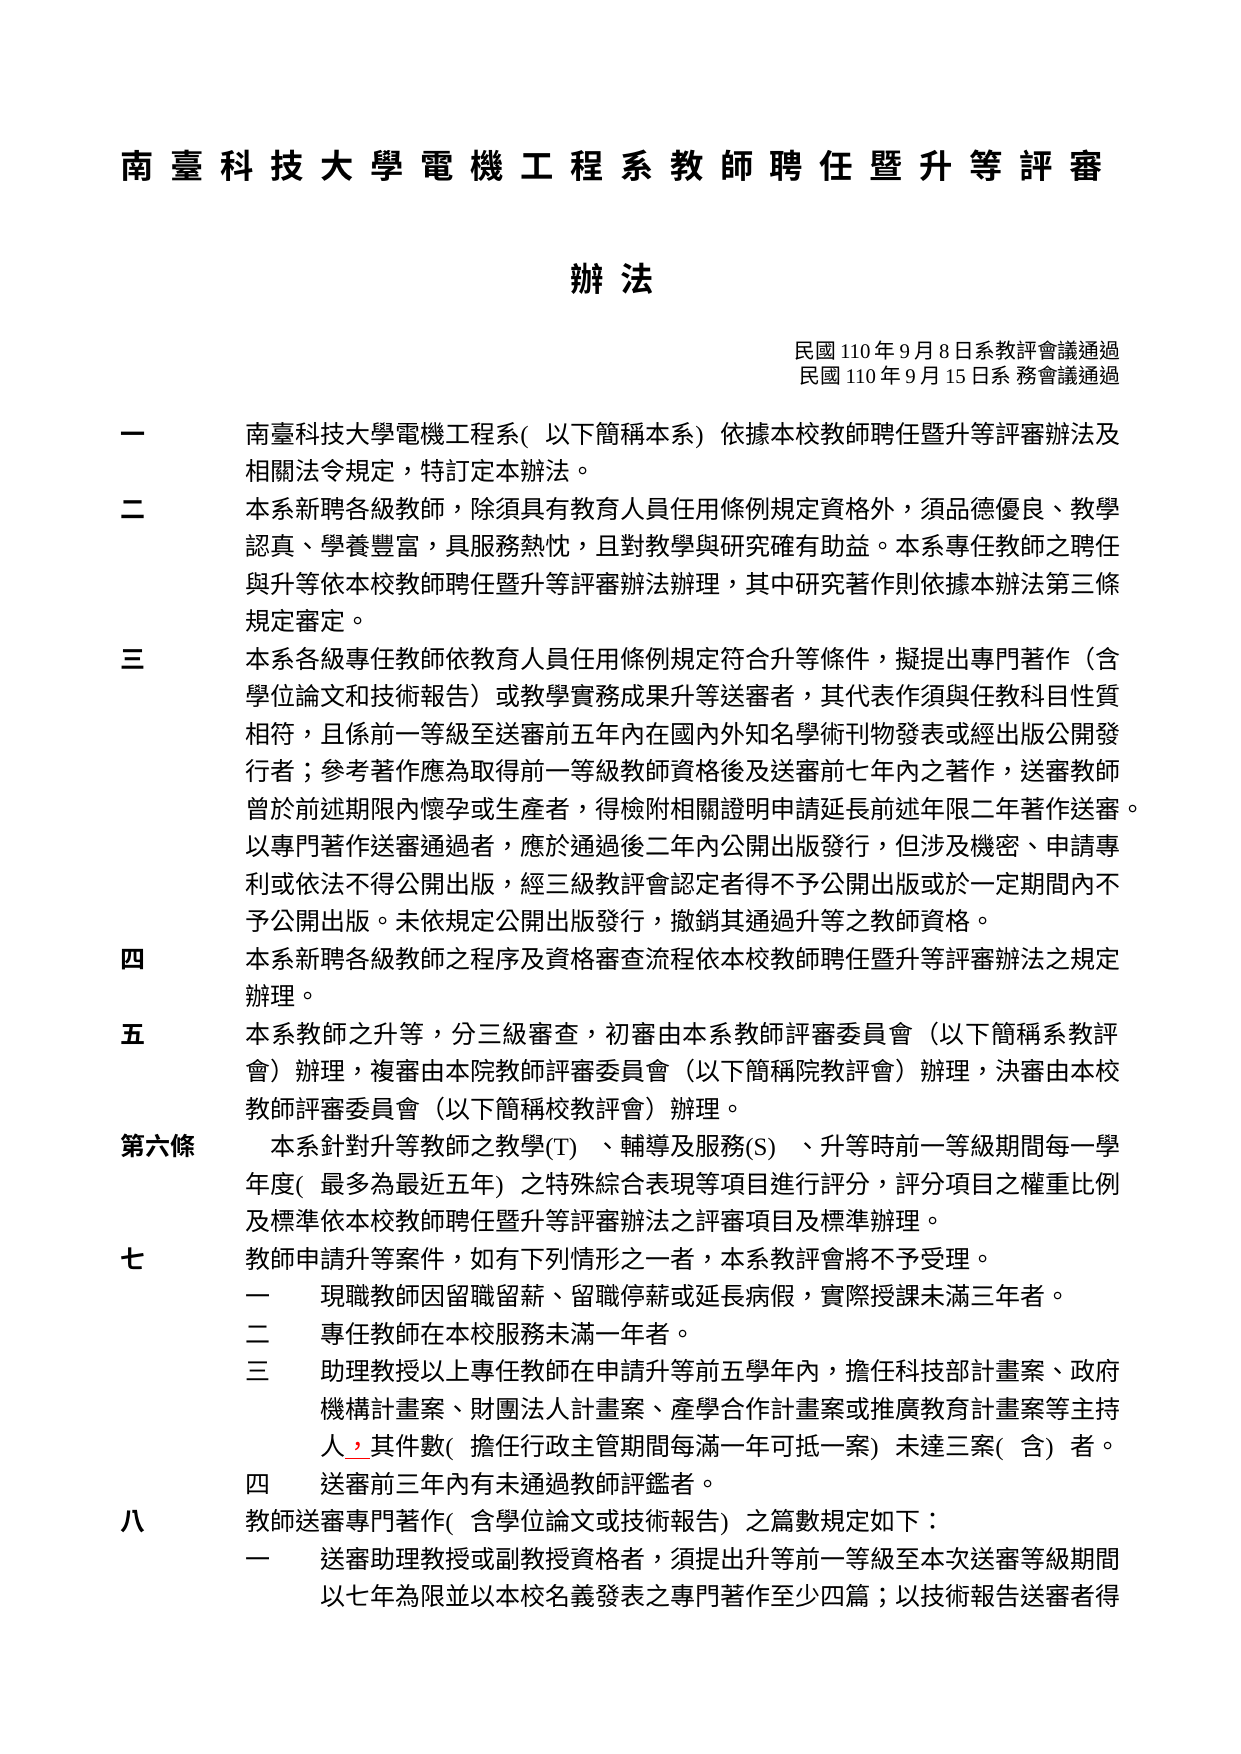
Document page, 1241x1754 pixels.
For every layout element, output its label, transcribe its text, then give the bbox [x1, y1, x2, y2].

list 本系教師之升等，分三級審查，初審由本系教師評審委員會（以下簡稱系教評會）辦理，複審由本院教師評審委員會（以下簡稱院教評會）辦理，決審由本校教師評審委員會（以下簡稱校教評會）辦理。 [120, 1013, 1120, 1126]
list 本系各級專任教師依教育人員任用條例規定符合升等條件，擬提出專門著作（含學位論文和技術報告）或教學實務成果升等送審者，其代表作須與任教科目性質相符，且係前一等級至送審前五年內在國內外知名學術刊物發表或經出版公開發行者；參考著作應為取得前一等級教師資格後及送審前七年內之著作，送審教師曾於前述期限內懷孕或生產者，得檢附相關證明申請延長前述年限二年著作送審。 [120, 638, 1120, 826]
text 以專門著作送審通過者，應於通過後二年內公開出版發行，但涉及機密、申請專利或依法不得公開出版，經三級教評會認定者得不予公開出版或於一定期間內不予公開出版。未依規定公開出版發行，撤銷其通過升等之教師資格。 [238, 826, 1120, 938]
list 本系新聘各級教師，除須具有教育人員任用條例規定資格外，須品德優良、教學認真、學養豐富，具服務熱忱，且對教學與研究確有助益。本系專任教師之聘任與升等依本校教師聘任暨升等評審辦法辦理，其中研究著作則依據本辦法第三條規定審定。 [120, 488, 1120, 638]
list 教師申請升等案件，如有下列情形之一者，本系教評會將不予受理。 [120, 1238, 1120, 1276]
list 送審助理教授或副教授資格者，須提出升等前一等級至本次送審等級期間以七年為限並以本校名義發表之專門著作至少四篇；以技術報告送審者得 [238, 1538, 1120, 1613]
list 教師送審專門著作(含學位論文或技術報告)之篇數規定如下： [120, 1501, 1120, 1538]
list 專任教師在本校服務未滿一年者。 [238, 1313, 1120, 1351]
list 南臺科技大學電機工程系(以下簡稱本系)依據本校教師聘任暨升等評審辦法及相關法令規定，特訂定本辦法。 [120, 413, 1120, 488]
text 民國110年9月8日系教評會議通過 [120, 338, 1120, 363]
text 民國110年9月15日系 務會議通過 [120, 363, 1120, 388]
list 送審前三年內有未通過教師評鑑者。 [238, 1463, 1120, 1501]
list 現職教師因留職留薪、留職停薪或延長病假，實際授課未滿三年者。 [238, 1276, 1120, 1313]
list 本系新聘各級教師之程序及資格審查流程依本校教師聘任暨升等評審辦法之規定辦理。 [120, 938, 1120, 1013]
list 助理教授以上專任教師在申請升等前五學年內，擔任科技部計畫案、政府機構計畫案、財團法人計畫案、產學合作計畫案或推廣教育計畫案等主持人，其件數(擔任行政主管期間每滿一年可抵一案)未達三案(含)者。 [238, 1351, 1120, 1463]
text 南臺科技大學電機工程系教師聘任暨升等評審辦法 [120, 127, 1120, 314]
text 第六條 本系針對升等教師之教學(T)、輔導及服務(S)、升等時前一等級期間每一學年度(最多為最近五年)之特殊綜合表現等項目進行評分，評分項目之權重比例及標準依本校教師聘任暨升等評審辦法之評審項目及標準辦理。 [120, 1126, 1120, 1238]
